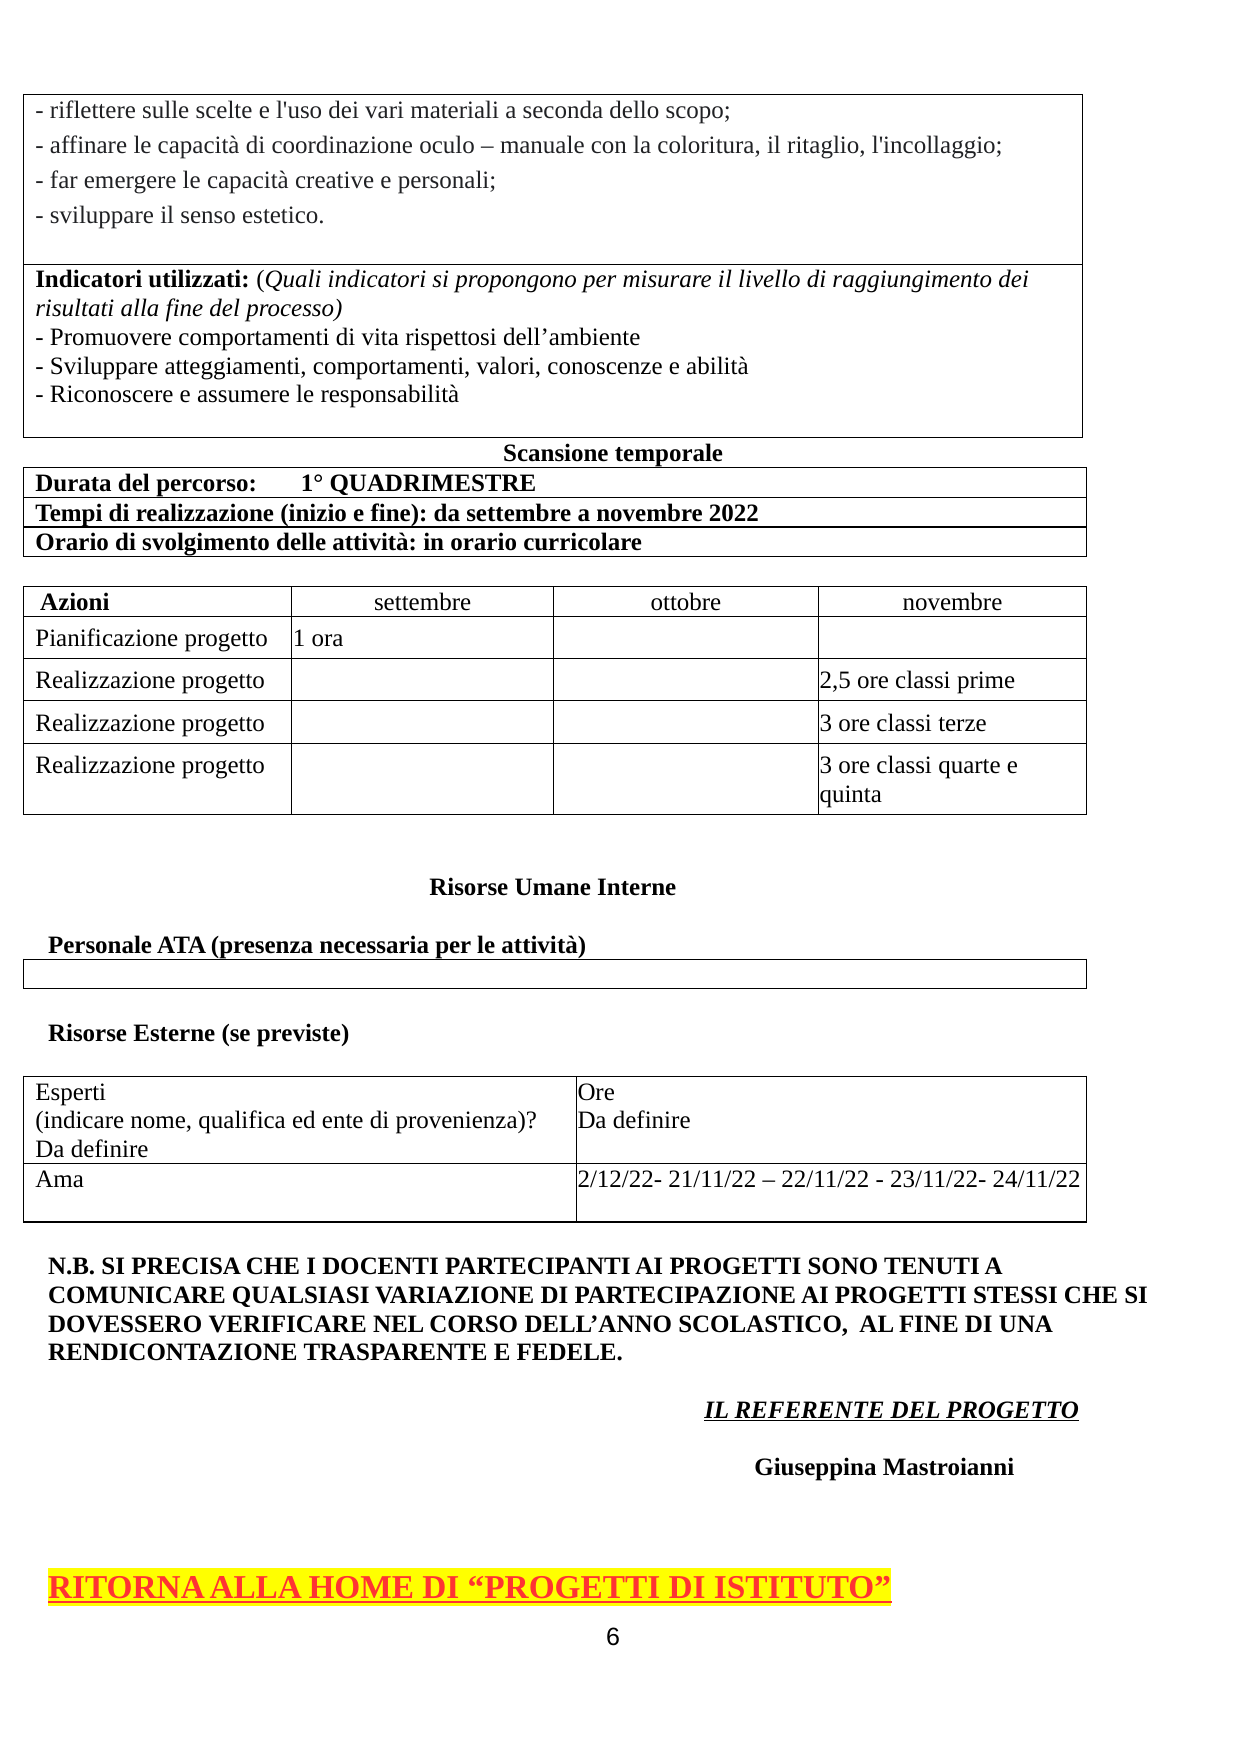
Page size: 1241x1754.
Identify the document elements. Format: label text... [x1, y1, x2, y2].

table_header [24, 960, 1086, 988]
table_cell [819, 617, 1086, 658]
table_cell [292, 701, 553, 743]
table_cell [554, 744, 818, 814]
table_cell Orario di svolgimento delle attività: in orario curricolare [24, 528, 1086, 556]
table_cell [554, 659, 818, 700]
table_cell [292, 744, 553, 814]
table_header Ore Da definire [577, 1077, 1086, 1163]
table_cell 1 ora [292, 617, 553, 658]
table_cell Pianificazione progetto [24, 617, 291, 658]
table_cell 3 ore classi quarte e quinta [819, 744, 1086, 814]
table_header novembre [819, 587, 1086, 616]
table_header Durata del percorso: 1° QUADRIMESTRE [24, 468, 1086, 497]
text IL REFERENTE DEL PROGETTO [48, 1395, 1178, 1424]
table_cell 2,5 ore classi prime [819, 659, 1086, 700]
table_cell Realizzazione progetto [24, 659, 291, 700]
table_cell [292, 659, 553, 700]
table_cell Realizzazione progetto [24, 744, 291, 814]
table_header ottobre [554, 587, 818, 616]
table_header Esperti (indicare nome, qualifica ed ente di provenienza)? Da definire [24, 1077, 576, 1163]
table_cell - riflettere sulle scelte e l'uso dei vari materiali a seconda dello scopo; - affinare le capacità di coordinazione oculo – manuale con la coloritura, il ritaglio, l'incollaggio; - far emergere le capacità creative e personali; - sviluppare il senso estetico. [24, 95, 1082, 263]
table_header settembre [292, 587, 553, 616]
table_cell [554, 617, 818, 658]
table_cell Indicatori utilizzati: (Quali indicatori si propongono per misurare il livello di raggiungimento dei risultati alla fine del processo) - Promuovere comportamenti di vita rispettosi dell’ambiente - Sviluppare atteggiamenti, comportamenti, valori, conoscenze e abilità - Riconoscere e assumere le responsabilità [24, 265, 1082, 437]
text Risorse Umane Interne [48, 872, 1178, 901]
text RITORNA ALLA HOME DI “PROGETTI DI ISTITUTO” [48, 1567, 1178, 1606]
text Scansione temporale [48, 438, 1178, 467]
table_header Azioni [24, 587, 291, 616]
table_cell 2/12/22- 21/11/22 – 22/11/22 - 23/11/22- 24/11/22 [577, 1164, 1086, 1221]
text Personale ATA (presenza necessaria per le attività) [48, 930, 1178, 958]
table_cell Ama [24, 1164, 576, 1221]
text N.B. SI PRECISA CHE I DOCENTI PARTECIPANTI AI PROGETTI SONO TENUTI A COMUNICARE QUALSIASI VARIAZIONE DI PARTECIPAZIONE AI PROGETTI STESSI CHE SI DOVESSERO VERIFICARE NEL CORSO DELL’ANNO SCOLASTICO, AL FINE DI UNA RENDICONTAZIONE TRASPARENTE E FEDELE. [48, 1251, 1178, 1366]
table_cell [554, 701, 818, 743]
table_cell 3 ore classi terze [819, 701, 1086, 743]
text Risorse Esterne (se previste) [48, 1018, 1178, 1047]
text Giuseppina Mastroianni [48, 1452, 1178, 1481]
table_cell Tempi di realizzazione (inizio e fine): da settembre a novembre 2022 [24, 498, 1086, 526]
table_cell Realizzazione progetto [24, 701, 291, 743]
